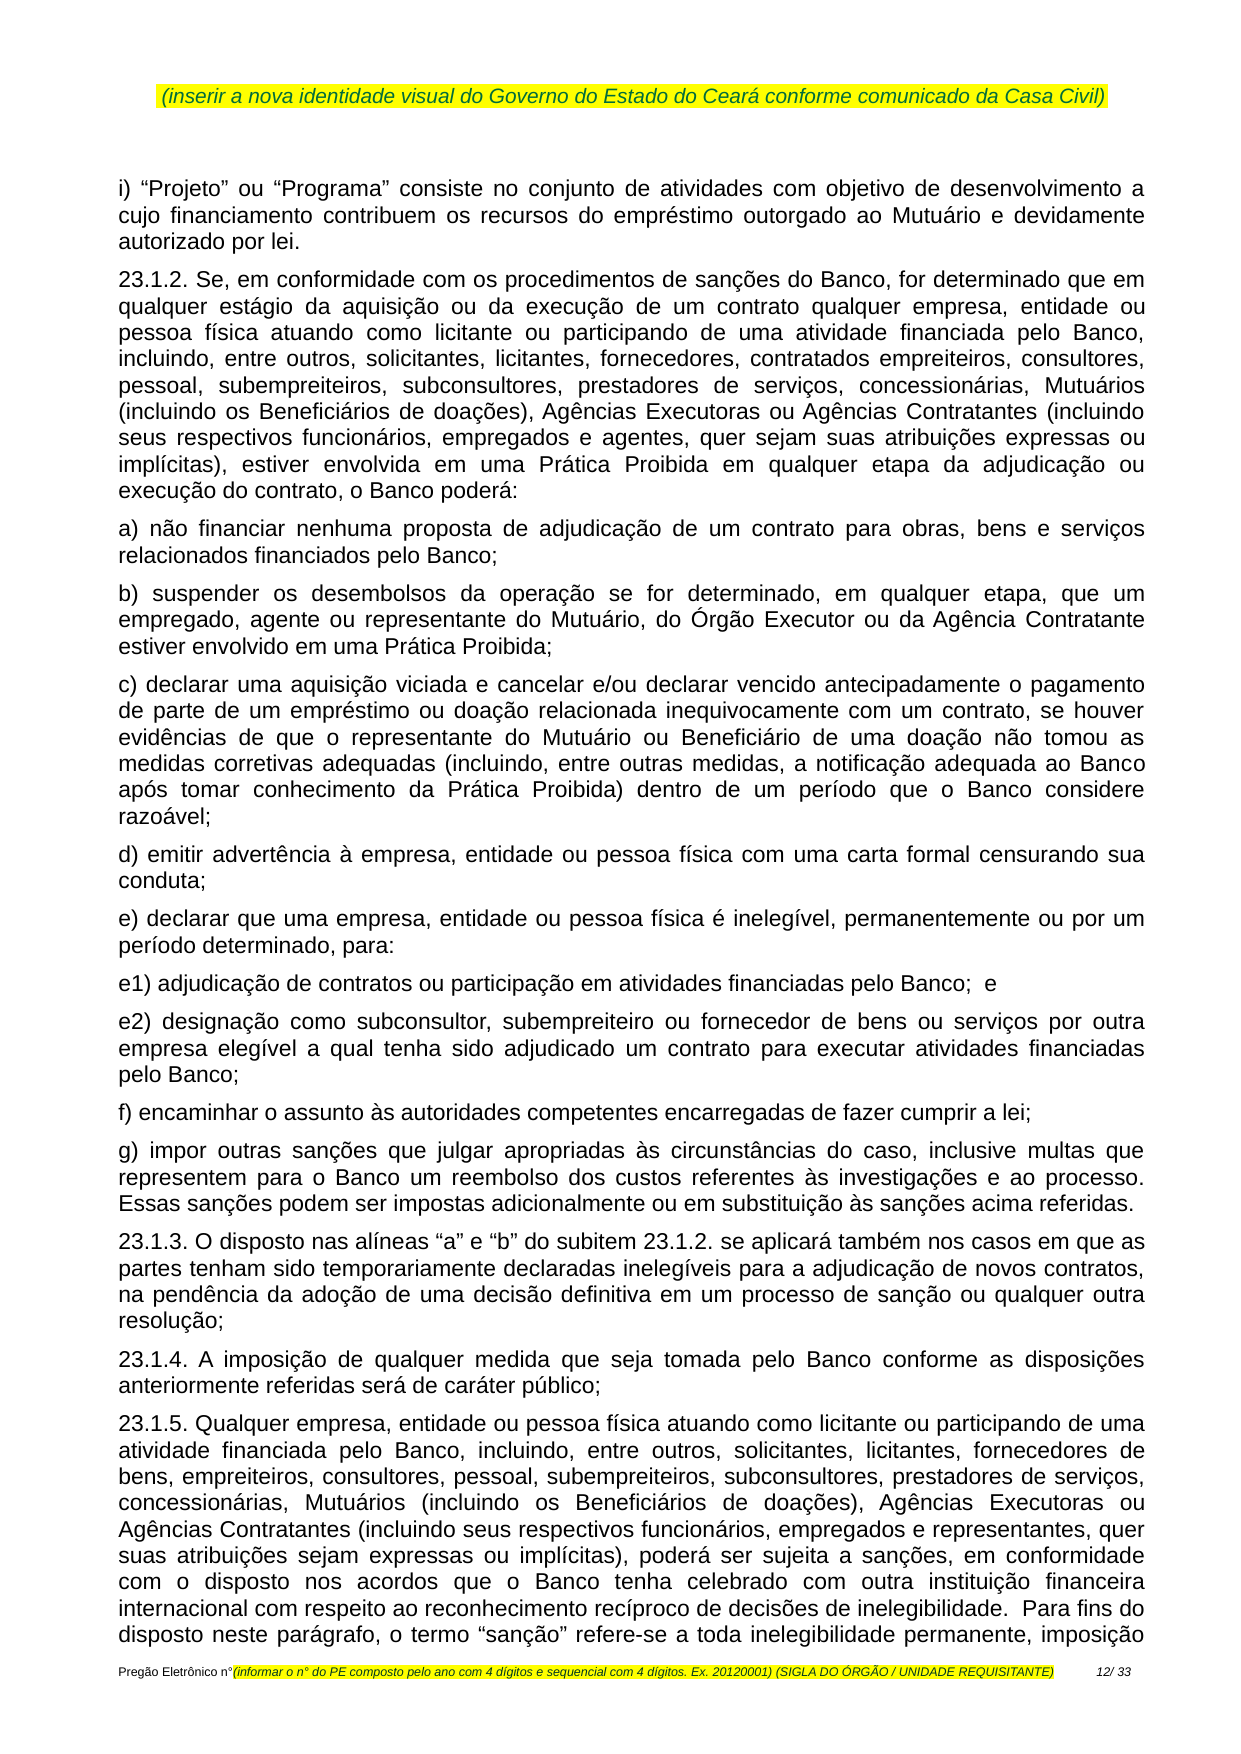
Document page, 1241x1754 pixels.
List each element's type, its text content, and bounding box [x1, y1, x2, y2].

text i) “Projeto” ou “Programa” consiste no conjunto de atividades com objetivo de desenvolvimento a cujo financiamento contribuem os recursos do empréstimo outorgado ao Mutuário e devidamente autorizado por lei. [118, 175, 1146, 254]
text e2) designação como subconsultor, subempreiteiro ou fornecedor de bens ou serviços por outra empresa elegível a qual tenha sido adjudicado um contrato para executar atividades financiadas pelo Banco; [118, 1008, 1146, 1087]
text d) emitir advertência à empresa, entidade ou pessoa física com uma carta formal censurando sua conduta; [118, 841, 1146, 893]
text g) impor outras sanções que julgar apropriadas às circunstâncias do caso, inclusive multas que representem para o Banco um reembolso dos custos referentes às investigações e ao processo. Essas sanções podem ser impostas adicionalmente ou em substituição às sanções acima referidas. [118, 1137, 1146, 1216]
text 23.1.2. Se, em conformidade com os procedimentos de sanções do Banco, for determinado que em qualquer estágio da aquisição ou da execução de um contrato qualquer empresa, entidade ou pessoa física atuando como licitante ou participando de uma atividade financiada pelo Banco, incluindo, entre outros, solicitantes, licitantes, fornecedores, contratados empreiteiros, consultores, pessoal, subempreiteiros, subconsultores, prestadores de serviços, concessionárias, Mutuários (incluindo os Beneficiários de doações), Agências Executoras ou Agências Contratantes (incluindo seus respectivos funcionários, empregados e agentes, quer sejam suas atribuições expressas ou implícitas), estiver envolvida em uma Prática Proibida em qualquer etapa da adjudicação ou execução do contrato, o Banco poderá: [118, 266, 1146, 503]
text b) suspender os desembolsos da operação se for determinado, em qualquer etapa, que um empregado, agente ou representante do Mutuário, do Órgão Executor ou da Agência Contratante estiver envolvido em uma Prática Proibida; [118, 580, 1146, 659]
text c) declarar uma aquisição viciada e cancelar e/ou declarar vencido antecipadamente o pagamento de parte de um empréstimo ou doação relacionada inequivocamente com um contrato, se houver evidências de que o representante do Mutuário ou Beneficiário de uma doação não tomou as medidas corretivas adequadas (incluindo, entre outras medidas, a notificação adequada ao Banco após tomar conhecimento da Prática Proibida) dentro de um período que o Banco considere razoável; [118, 671, 1146, 829]
text 23.1.4. A imposição de qualquer medida que seja tomada pelo Banco conforme as disposições anteriormente referidas será de caráter público; [118, 1346, 1146, 1398]
text 23.1.5. Qualquer empresa, entidade ou pessoa física atuando como licitante ou participando de uma atividade financiada pelo Banco, incluindo, entre outros, solicitantes, licitantes, fornecedores de bens, empreiteiros, consultores, pessoal, subempreiteiros, subconsultores, prestadores de serviços, concessionárias, Mutuários (incluindo os Beneficiários de doações), Agências Executoras ou Agências Contratantes (incluindo seus respectivos funcionários, empregados e representantes, quer suas atribuições sejam expressas ou implícitas), poderá ser sujeita a sanções, em conformidade com o disposto nos acordos que o Banco tenha celebrado com outra instituição financeira internacional com respeito ao reconhecimento recíproco de decisões de inelegibilidade. Para fins do disposto neste parágrafo, o termo “sanção” refere-se a toda inelegibilidade permanente, imposição [118, 1410, 1146, 1647]
text a) não financiar nenhuma proposta de adjudicação de um contrato para obras, bens e serviços relacionados financiados pelo Banco; [118, 515, 1146, 568]
text 23.1.3. O disposto nas alíneas “a” e “b” do subitem 23.1.2. se aplicará também nos casos em que as partes tenham sido temporariamente declaradas inelegíveis para a adjudicação de novos contratos, na pendência da adoção de uma decisão definitiva em um processo de sanção ou qualquer outra resolução; [118, 1228, 1146, 1334]
text e) declarar que uma empresa, entidade ou pessoa física é inelegível, permanentemente ou por um período determinado, para: [118, 905, 1146, 958]
text f) encaminhar o assunto às autoridades competentes encarregadas de fazer cumprir a lei; [118, 1099, 1146, 1126]
text e1) adjudicação de contratos ou participação em atividades financiadas pelo Banco; e [118, 970, 1146, 996]
